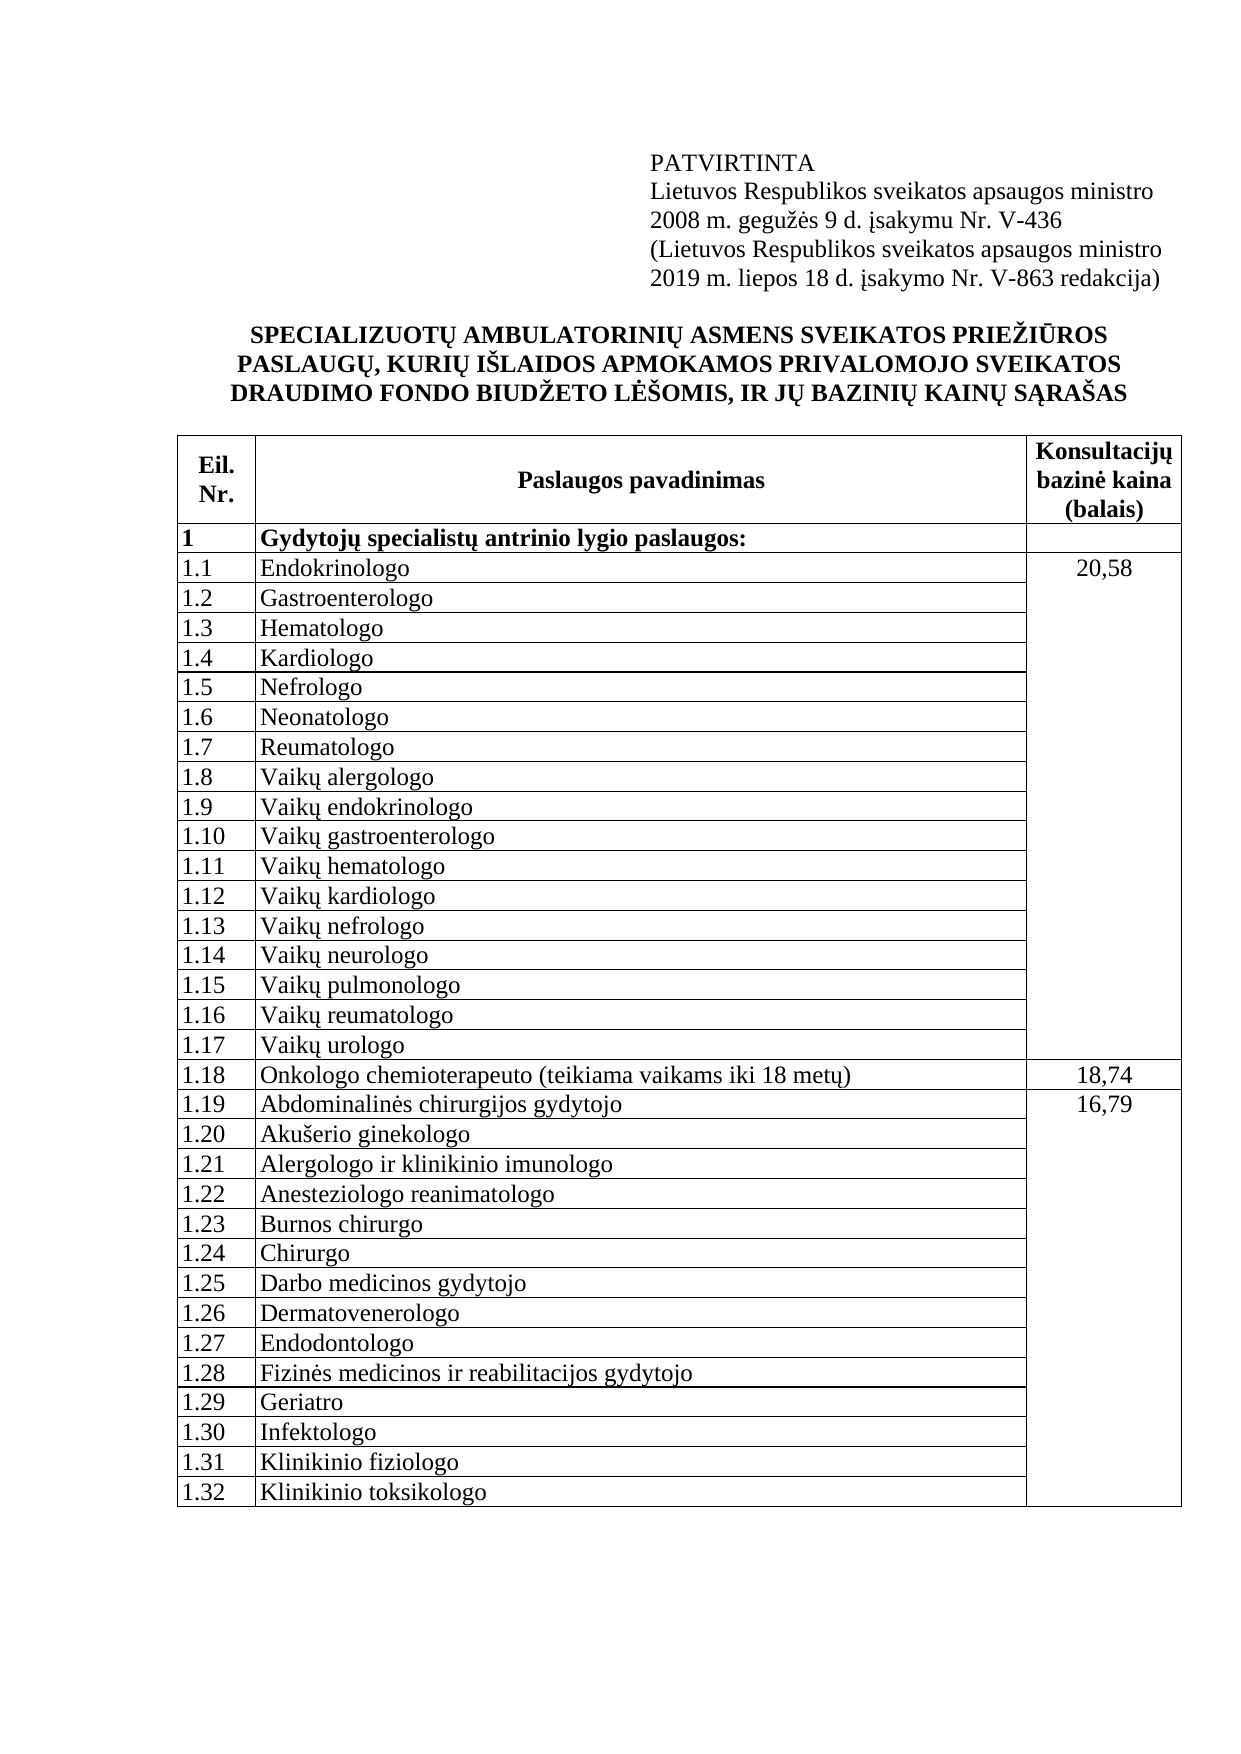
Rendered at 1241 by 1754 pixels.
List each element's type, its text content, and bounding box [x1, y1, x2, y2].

table_cell 1.9 [178, 792, 255, 820]
table_cell 1.25 [178, 1268, 255, 1297]
table_cell 1.15 [178, 970, 255, 999]
table_cell Geriatro [256, 1388, 1026, 1416]
table_header Eil. Nr. [178, 436, 255, 522]
table_cell [1027, 524, 1181, 552]
text 2019 m. liepos 18 d. įsakymo Nr. V-863 redakcija) [650, 263, 1181, 291]
table_cell Onkologo chemioterapeuto (teikiama vaikams iki 18 metų) [256, 1060, 1026, 1088]
table_cell Vaikų gastroenterologo [256, 821, 1026, 850]
table_cell 1.30 [178, 1417, 255, 1446]
table_cell Nefrologo [256, 673, 1026, 701]
table_cell Vaikų nefrologo [256, 911, 1026, 939]
table_cell 1.22 [178, 1179, 255, 1208]
table_cell 1.8 [178, 762, 255, 791]
table_cell Vaikų endokrinologo [256, 792, 1026, 820]
text 2008 m. gegužės 9 d. įsakymu Nr. V-436 [650, 205, 1181, 234]
table_cell Vaikų hematologo [256, 851, 1026, 880]
table_cell 1.27 [178, 1328, 255, 1357]
table_cell Vaikų kardiologo [256, 881, 1026, 910]
table_cell 1.32 [178, 1477, 255, 1506]
table_cell Darbo medicinos gydytojo [256, 1268, 1026, 1297]
table_cell Klinikinio toksikologo [256, 1477, 1026, 1506]
table_cell 1.3 [178, 613, 255, 642]
text SPECIALIZUOTŲ AMBULATORINIŲ ASMENS SVEIKATOS PRIEŽIŪROS PASLAUGŲ, KURIŲ IŠLAIDOS APMOKAMOS PRIVALOMOJO SVEIKATOS DRAUDIMO FONDO BIUDŽETO LĖŠOMIS, IR JŲ BAZINIŲ KAINŲ SĄRAŠAS [177, 320, 1181, 406]
table_cell 1.11 [178, 851, 255, 880]
table_cell Vaikų neurologo [256, 941, 1026, 969]
table_cell Vaikų urologo [256, 1030, 1026, 1059]
table_cell 1.21 [178, 1149, 255, 1178]
table_cell 1.5 [178, 673, 255, 701]
table_cell 1.24 [178, 1239, 255, 1267]
table_cell Abdominalinės chirurgijos gydytojo [256, 1090, 1026, 1118]
table_cell 1.6 [178, 702, 255, 731]
table_cell 1.20 [178, 1119, 255, 1148]
table_cell Chirurgo [256, 1239, 1026, 1267]
table_cell 1 [178, 524, 255, 552]
table_cell 1.14 [178, 941, 255, 969]
table_cell 1.4 [178, 643, 255, 671]
table_cell Endokrinologo [256, 553, 1026, 582]
table_cell 1.2 [178, 583, 255, 612]
table_cell 20,58 [1027, 553, 1181, 1059]
table_cell Kardiologo [256, 643, 1026, 671]
table_header Paslaugos pavadinimas [256, 436, 1026, 522]
table_cell 1.26 [178, 1298, 255, 1327]
table_cell Alergologo ir klinikinio imunologo [256, 1149, 1026, 1178]
table_cell Vaikų pulmonologo [256, 970, 1026, 999]
table_cell 1.18 [178, 1060, 255, 1088]
text (Lietuvos Respublikos sveikatos apsaugos ministro [650, 234, 1181, 263]
table_cell Gydytojų specialistų antrinio lygio paslaugos: [256, 524, 1026, 552]
table_cell Neonatologo [256, 702, 1026, 731]
table_cell 1.16 [178, 1000, 255, 1029]
table_cell 1.23 [178, 1209, 255, 1237]
table_cell Burnos chirurgo [256, 1209, 1026, 1237]
table_cell Akušerio ginekologo [256, 1119, 1026, 1148]
table_cell 1.13 [178, 911, 255, 939]
table_cell 1.19 [178, 1090, 255, 1118]
table_cell 1.28 [178, 1358, 255, 1386]
table_cell 1.29 [178, 1388, 255, 1416]
table_cell 1.10 [178, 821, 255, 850]
table_cell Vaikų reumatologo [256, 1000, 1026, 1029]
table_cell 1.17 [178, 1030, 255, 1059]
table_cell Dermatovenerologo [256, 1298, 1026, 1327]
table_cell Hematologo [256, 613, 1026, 642]
table_cell 1.31 [178, 1447, 255, 1476]
table_cell 18,74 [1027, 1060, 1181, 1088]
table_cell Vaikų alergologo [256, 762, 1026, 791]
table_cell 16,79 [1027, 1090, 1181, 1506]
table_cell 1.7 [178, 732, 255, 761]
table_cell Endodontologo [256, 1328, 1026, 1357]
table_cell Gastroenterologo [256, 583, 1026, 612]
table_cell 1.12 [178, 881, 255, 910]
table_cell Anesteziologo reanimatologo [256, 1179, 1026, 1208]
text PATVIRTINTA [650, 148, 1181, 176]
table_cell Reumatologo [256, 732, 1026, 761]
table_cell Klinikinio fiziologo [256, 1447, 1026, 1476]
text Lietuvos Respublikos sveikatos apsaugos ministro [650, 176, 1181, 205]
table_cell Fizinės medicinos ir reabilitacijos gydytojo [256, 1358, 1026, 1386]
table_header Konsultacijų bazinė kaina (balais) [1027, 436, 1181, 522]
table_cell 1.1 [178, 553, 255, 582]
table_cell Infektologo [256, 1417, 1026, 1446]
